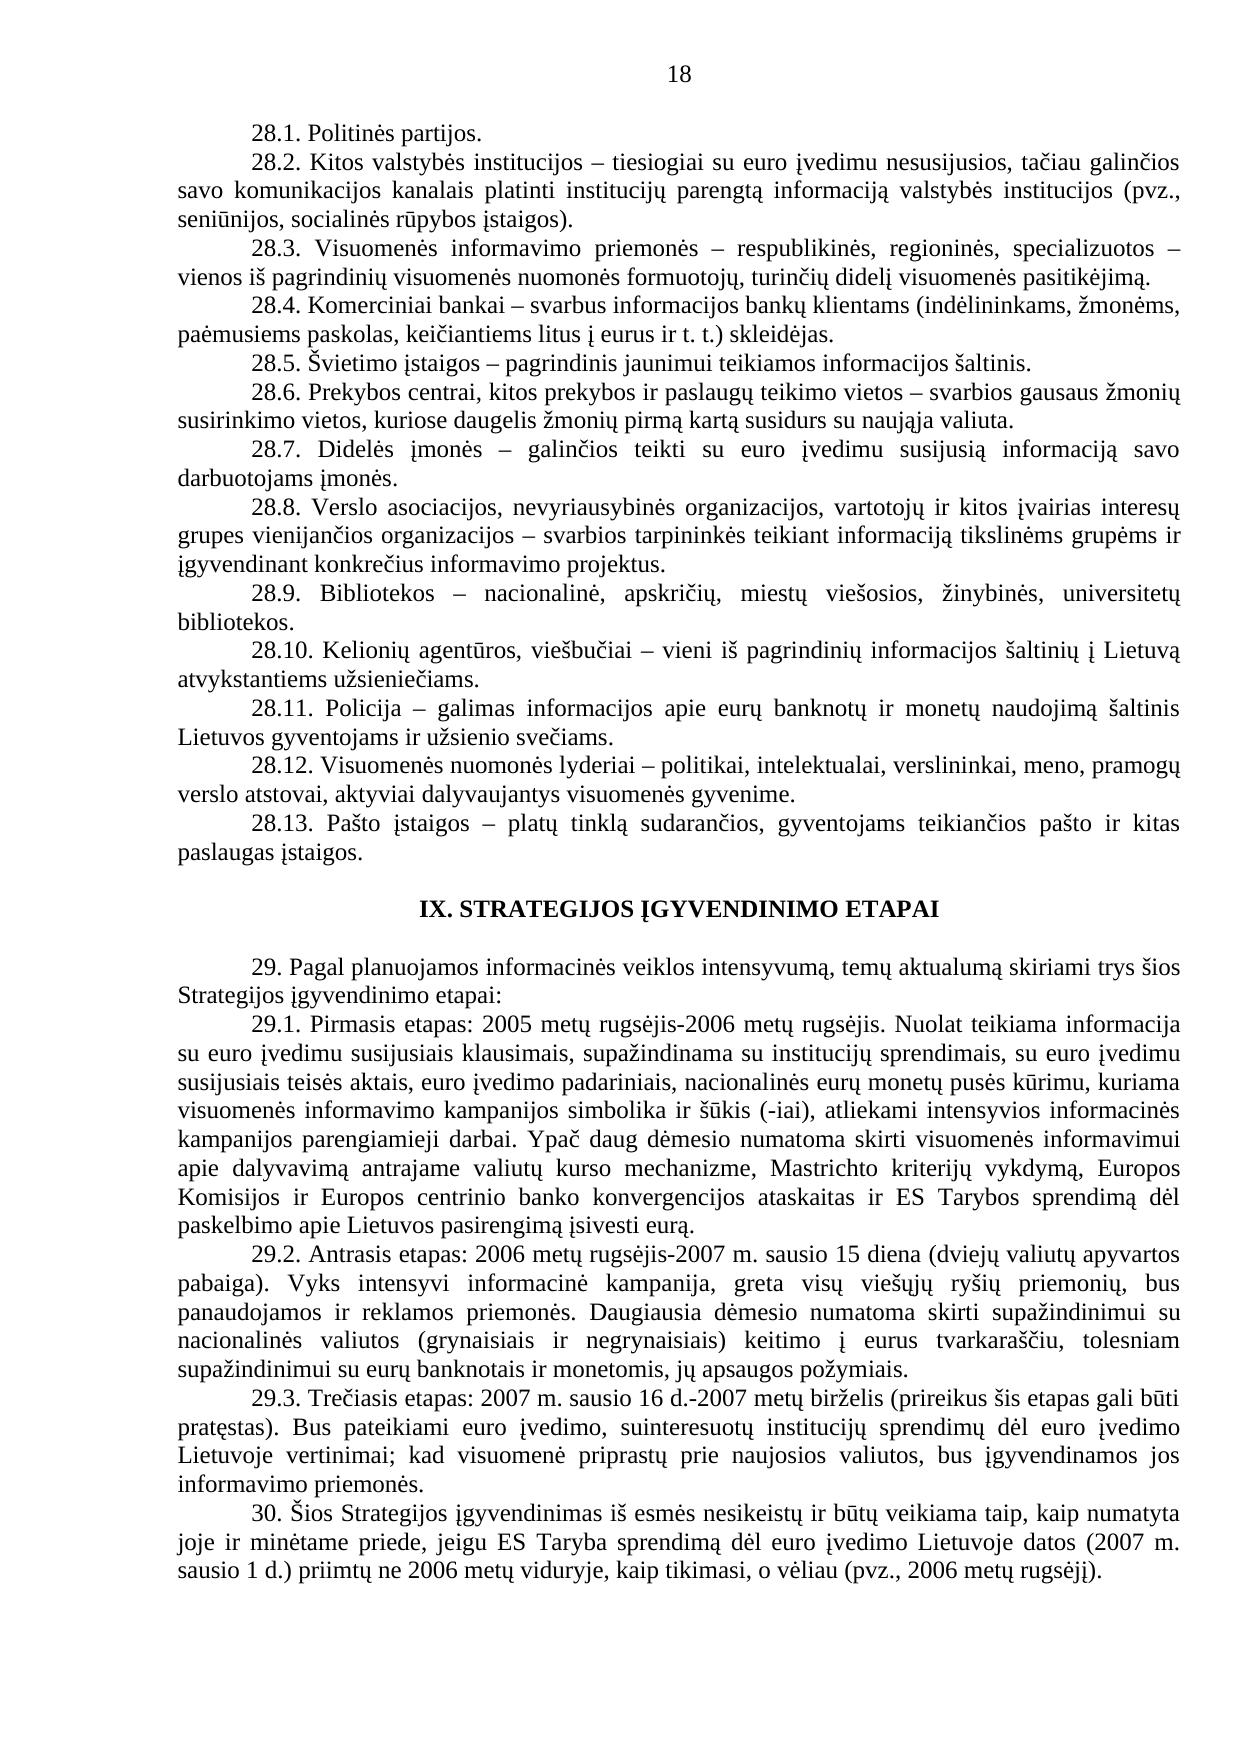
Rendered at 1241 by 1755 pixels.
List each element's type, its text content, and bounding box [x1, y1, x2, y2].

text 28.13. Pašto įstaigos – platų tinklą sudarančios, gyventojams teikiančios pašto ir kitas paslaugas įstaigos. [177, 808, 1181, 866]
text 28.2. Kitos valstybės institucijos – tiesiogiai su euro įvedimu nesusijusios, tačiau galinčios savo komunikacijos kanalais platinti institucijų parengtą informaciją valstybės institucijos (pvz., seniūnijos, socialinės rūpybos įstaigos). [177, 147, 1181, 233]
text 29.3. Trečiasis etapas: 2007 m. sausio 16 d.-2007 metų birželis (prireikus šis etapas gali būti pratęstas). Bus pateikiami euro įvedimo, suinteresuotų institucijų sprendimų dėl euro įvedimo Lietuvoje vertinimai; kad visuomenė priprastų prie naujosios valiutos, bus įgyvendinamos jos informavimo priemonės. [177, 1383, 1181, 1498]
text 29. Pagal planuojamos informacinės veiklos intensyvumą, temų aktualumą skiriami trys šios Strategijos įgyvendinimo etapai: [177, 952, 1181, 1009]
text 28.6. Prekybos centrai, kitos prekybos ir paslaugų teikimo vietos – svarbios gausaus žmonių susirinkimo vietos, kuriose daugelis žmonių pirmą kartą susidurs su naująja valiuta. [177, 377, 1181, 434]
text 28.9. Bibliotekos – nacionalinė, apskričių, miestų viešosios, žinybinės, universitetų bibliotekos. [177, 578, 1181, 636]
text 28.8. Verslo asociacijos, nevyriausybinės organizacijos, vartotojų ir kitos įvairias interesų grupes vienijančios organizacijos – svarbios tarpininkės teikiant informaciją tikslinėms grupėms ir įgyvendinant konkrečius informavimo projektus. [177, 492, 1181, 578]
text 28.3. Visuomenės informavimo priemonės – respublikinės, regioninės, specializuotos – vienos iš pagrindinių visuomenės nuomonės formuotojų, turinčių didelį visuomenės pasitikėjimą. [177, 233, 1181, 291]
text 28.4. Komerciniai bankai – svarbus informacijos bankų klientams (indėlininkams, žmonėms, paėmusiems paskolas, keičiantiems litus į eurus ir t. t.) skleidėjas. [177, 291, 1181, 348]
text 29.2. Antrasis etapas: 2006 metų rugsėjis-2007 m. sausio 15 diena (dviejų valiutų apyvartos pabaiga). Vyks intensyvi informacinė kampanija, greta visų viešųjų ryšių priemonių, bus panaudojamos ir reklamos priemonės. Daugiausia dėmesio numatoma skirti supažindinimui su nacionalinės valiutos (grynaisiais ir negrynaisiais) keitimo į eurus tvarkaraščiu, tolesniam supažindinimui su eurų banknotais ir monetomis, jų apsaugos požymiais. [177, 1239, 1181, 1383]
text 28.1. Politinės partijos. [177, 118, 1181, 147]
text 28.5. Švietimo įstaigos – pagrindinis jaunimui teikiamos informacijos šaltinis. [177, 348, 1181, 377]
text 28.12. Visuomenės nuomonės lyderiai – politikai, intelektualai, verslininkai, meno, pramogų verslo atstovai, aktyviai dalyvaujantys visuomenės gyvenime. [177, 751, 1181, 808]
text 29.1. Pirmasis etapas: 2005 metų rugsėjis-2006 metų rugsėjis. Nuolat teikiama informacija su euro įvedimu susijusiais klausimais, supažindinama su institucijų sprendimais, su euro įvedimu susijusiais teisės aktais, euro įvedimo padariniais, nacionalinės eurų monetų pusės kūrimu, kuriama visuomenės informavimo kampanijos simbolika ir šūkis (-iai), atliekami intensyvios informacinės kampanijos parengiamieji darbai. Ypač daug dėmesio numatoma skirti visuomenės informavimui apie dalyvavimą antrajame valiutų kurso mechanizme, Mastrichto kriterijų vykdymą, Europos Komisijos ir Europos centrinio banko konvergencijos ataskaitas ir ES Tarybos sprendimą dėl paskelbimo apie Lietuvos pasirengimą įsivesti eurą. [177, 1009, 1181, 1239]
text IX. STRATEGIJOS ĮGYVENDINIMO ETAPAI [177, 894, 1181, 923]
text 30. Šios Strategijos įgyvendinimas iš esmės nesikeistų ir būtų veikiama taip, kaip numatyta joje ir minėtame priede, jeigu ES Taryba sprendimą dėl euro įvedimo Lietuvoje datos (2007 m. sausio 1 d.) priimtų ne 2006 metų viduryje, kaip tikimasi, o vėliau (pvz., 2006 metų rugsėjį). [177, 1498, 1181, 1584]
text 28.11. Policija – galimas informacijos apie eurų banknotų ir monetų naudojimą šaltinis Lietuvos gyventojams ir užsienio svečiams. [177, 693, 1181, 751]
text 28.7. Didelės įmonės – galinčios teikti su euro įvedimu susijusią informaciją savo darbuotojams įmonės. [177, 434, 1181, 492]
text 28.10. Kelionių agentūros, viešbučiai – vieni iš pagrindinių informacijos šaltinių į Lietuvą atvykstantiems užsieniečiams. [177, 636, 1181, 693]
